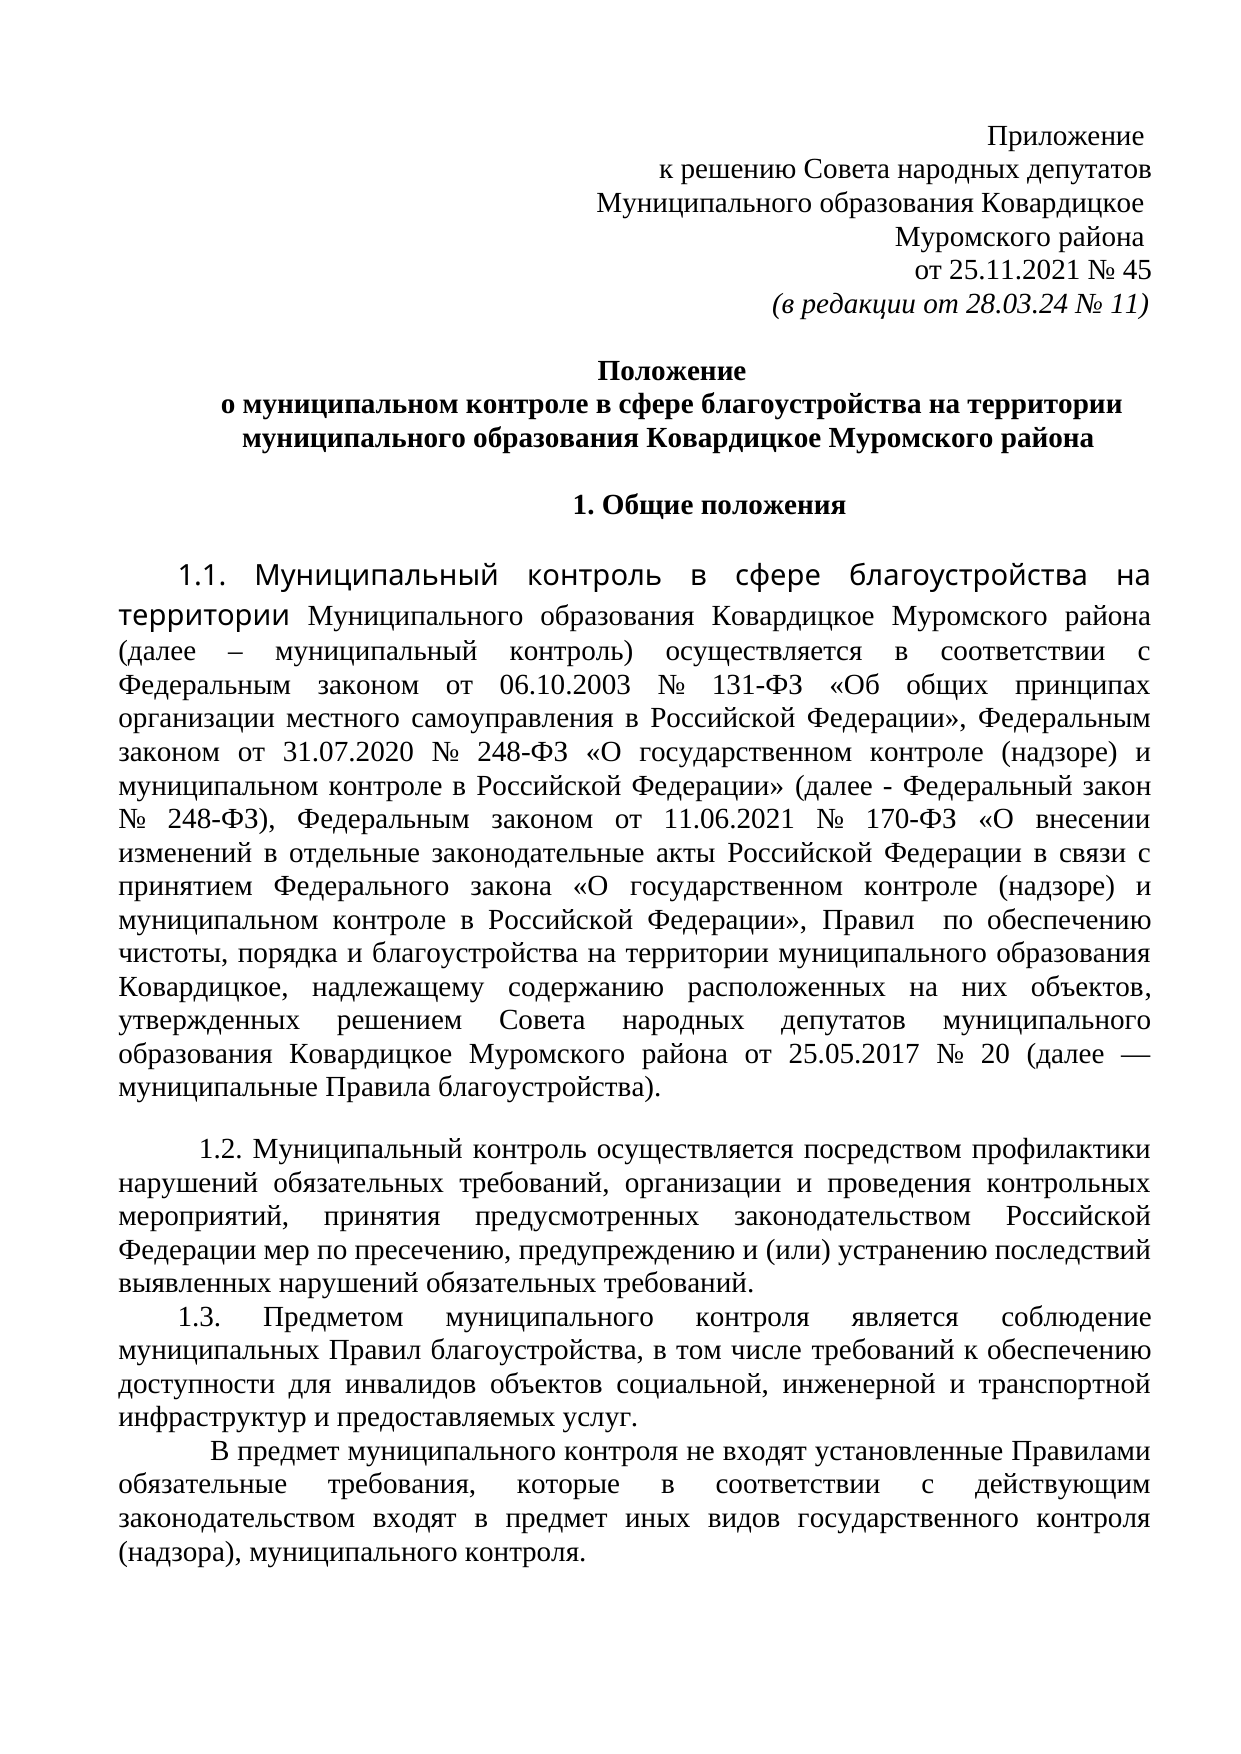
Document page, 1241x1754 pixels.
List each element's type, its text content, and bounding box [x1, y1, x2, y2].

text В предмет муниципального контроля не входят установленные Правилами обязательные требования, которые в соответствии с действующим законодательством входят в предмет иных видов государственного контроля (надзора), муниципального контроля. [118, 1433, 1152, 1567]
text о муниципальном контроле в сфере благоустройства на территории [118, 386, 1152, 420]
text (в редакции от 28.03.24 № 11) [118, 286, 1152, 319]
text от 25.11.2021 № 45 [118, 252, 1152, 286]
text муниципального образования Ковардицкое Муромского района [118, 420, 1152, 453]
text Муниципального образования Ковардицкое [118, 185, 1152, 219]
text 1.1. Муниципальный контроль в сфере благоустройства на территории Муниципального образования Ковардицкое Муромского района (далее – муниципальный контроль) осуществляется в соответствии с Федеральным законом от 06.10.2003 № 131-ФЗ «Об общих принципах организации местного самоуправления в Российской Федерации», Федеральным законом от 31.07.2020 № 248-ФЗ «О государственном контроле (надзоре) и муниципальном контроле в Российской Федерации» (далее - Федеральный закон № 248-ФЗ), Федеральным законом от 11.06.2021 № 170-ФЗ «О внесении изменений в отдельные законодательные акты Российской Федерации в связи с принятием Федерального закона «О государственном контроле (надзоре) и муниципальном контроле в Российской Федерации», Правил по обеспечению чистоты, порядка и благоустройства на территории муниципального образования Ковардицкое, надлежащему содержанию расположенных на них объектов, утвержденных решением Совета народных депутатов муниципального образования Ковардицкое Муромского района от 25.05.2017 № 20 (далее — муниципальные Правила благоустройства). [118, 554, 1152, 1103]
text Муромского района [118, 219, 1152, 252]
text 1.3. Предметом муниципального контроля является соблюдение муниципальных Правил благоустройства, в том числе требований к обеспечению доступности для инвалидов объектов социальной, инженерной и транспортной инфраструктур и предоставляемых услуг. [118, 1299, 1152, 1433]
text Приложение к решению Совета народных депутатов [118, 118, 1152, 185]
text 1.2. Муниципальный контроль осуществляется посредством профилактики нарушений обязательных требований, организации и проведения контрольных мероприятий, принятия предусмотренных законодательством Российской Федерации мер по пресечению, предупреждению и (или) устранению последствий выявленных нарушений обязательных требований. [118, 1131, 1152, 1299]
text Положение [118, 353, 1152, 386]
text 1. Общие положения [267, 487, 1152, 521]
